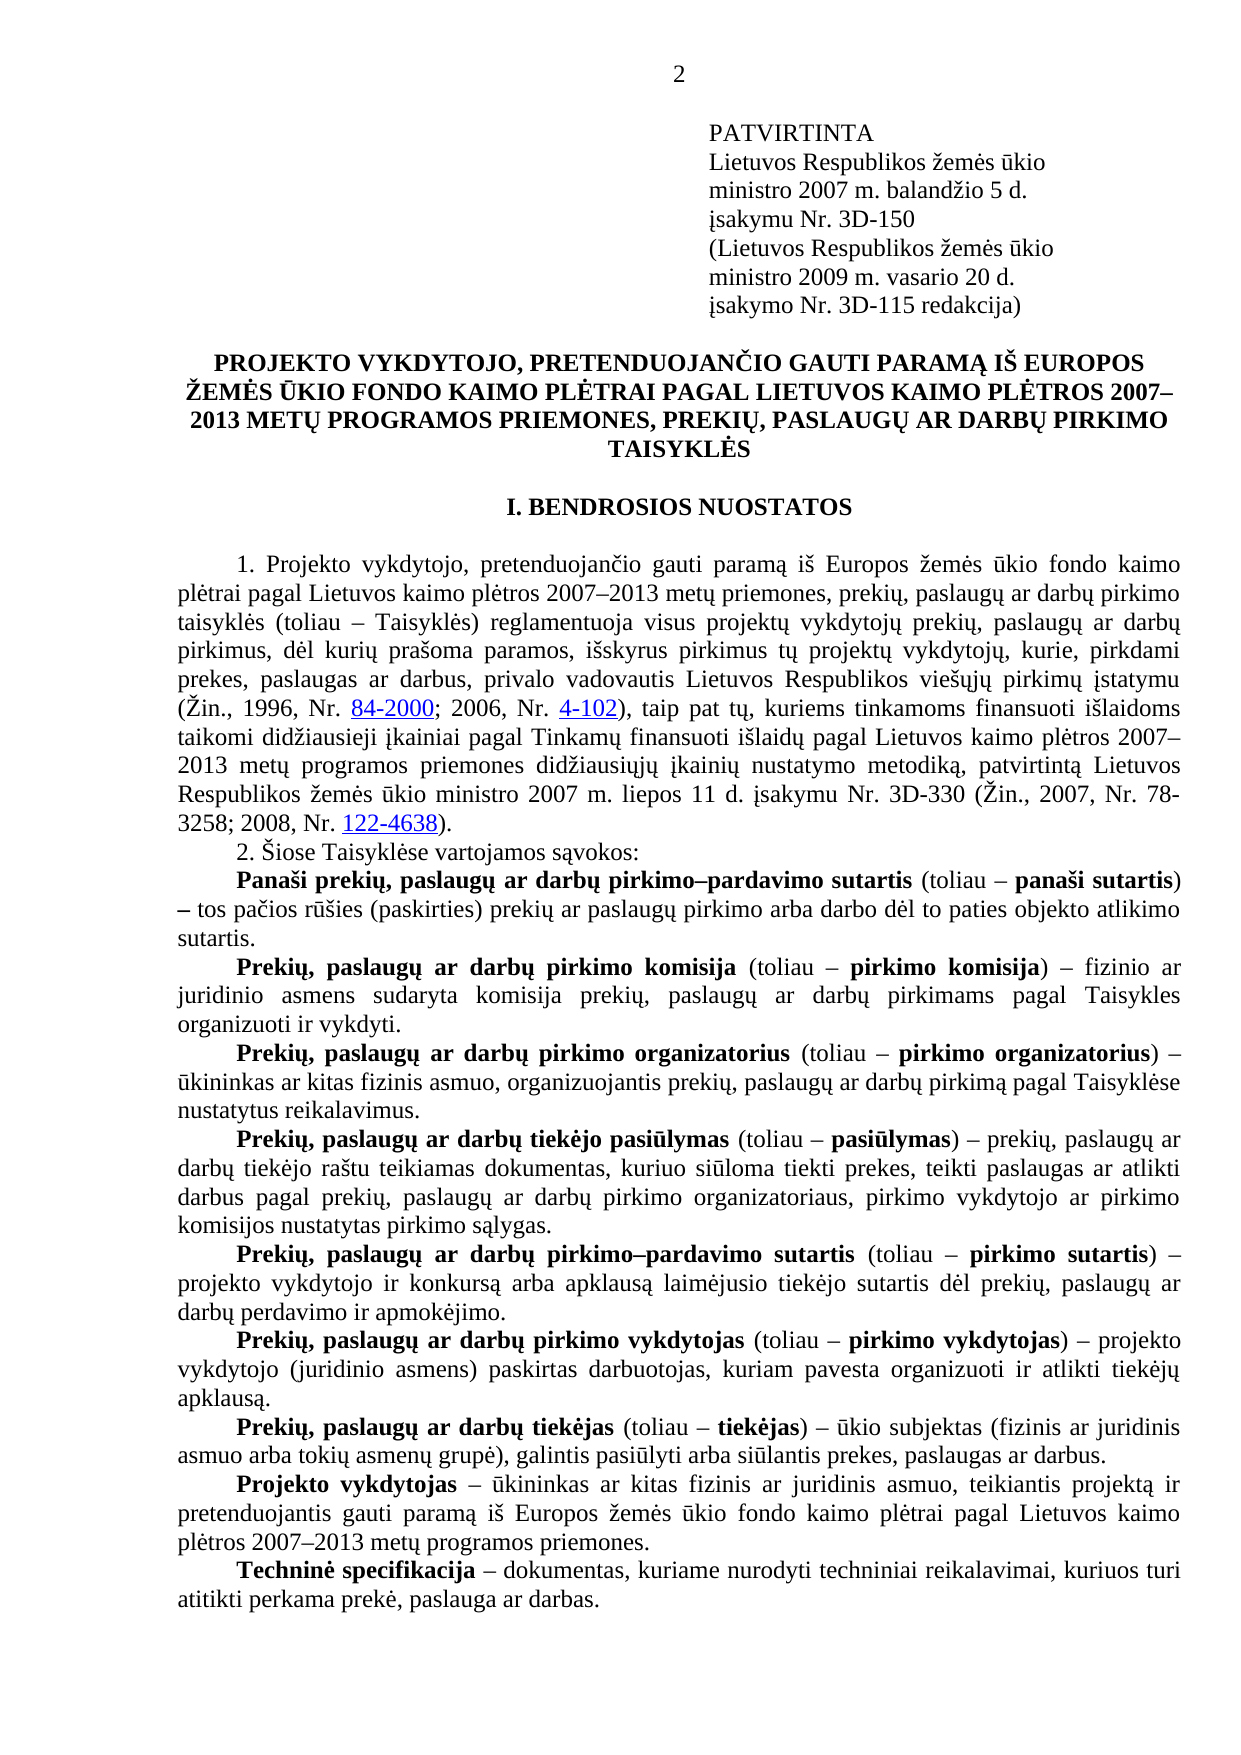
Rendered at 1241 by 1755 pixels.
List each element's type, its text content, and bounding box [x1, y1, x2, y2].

text Projekto vykdytojas – ūkininkas ar kitas fizinis ar juridinis asmuo, teikiantis projektą ir pretenduojantis gauti paramą iš Europos žemės ūkio fondo kaimo plėtrai pagal Lietuvos kaimo plėtros 2007–2013 metų programos priemones. [177, 1469, 1181, 1556]
text Prekių, paslaugų ar darbų pirkimo komisija (toliau – pirkimo komisija) – fizinio ar juridinio asmens sudaryta komisija prekių, paslaugų ar darbų pirkimams pagal Taisykles organizuoti ir vykdyti. [177, 952, 1181, 1038]
text PATVIRTINTA [709, 118, 1181, 147]
text Prekių, paslaugų ar darbų tiekėjas (toliau – tiekėjas) – ūkio subjektas (fizinis ar juridinis asmuo arba tokių asmenų grupė), galintis pasiūlyti arba siūlantis prekes, paslaugas ar darbus. [177, 1412, 1181, 1469]
text PROJEKTO VYKDYTOJO, PRETENDUOJANČIO GAUTI PARAMĄ IŠ EUROPOS ŽEMĖS ŪKIO FONDO KAIMO PLĖTRAI PAGAL LIETUVOS KAIMO PLĖTROS 2007–2013 METŲ PROGRAMOS PRIEMONES, PREKIŲ, PASLAUGŲ AR DARBŲ PIRKIMO TAISYKLĖS [177, 348, 1181, 463]
text (Lietuvos Respublikos žemės ūkio [177, 233, 1181, 262]
text Panaši prekių, paslaugų ar darbų pirkimo–pardavimo sutartis (toliau – panaši sutartis) – tos pačios rūšies (paskirties) prekių ar paslaugų pirkimo arba darbo dėl to paties objekto atlikimo sutartis. [177, 866, 1181, 952]
text Techninė specifikacija – dokumentas, kuriame nurodyti techniniai reikalavimai, kuriuos turi atitikti perkama prekė, paslauga ar darbas. [177, 1556, 1181, 1613]
text Lietuvos Respublikos žemės ūkio [177, 147, 1181, 176]
text įsakymu Nr. 3D-150 [177, 204, 1181, 233]
text ministro 2009 m. vasario 20 d. [177, 262, 1181, 291]
text Prekių, paslaugų ar darbų pirkimo organizatorius (toliau – pirkimo organizatorius) – ūkininkas ar kitas fizinis asmuo, organizuojantis prekių, paslaugų ar darbų pirkimą pagal Taisyklėse nustatytus reikalavimus. [177, 1038, 1181, 1124]
text įsakymo Nr. 3D-115 redakcija) [177, 291, 1181, 319]
text 2. Šiose Taisyklėse vartojamos sąvokos: [177, 837, 1181, 866]
text ministro 2007 m. balandžio 5 d. [177, 176, 1181, 204]
text Prekių, paslaugų ar darbų tiekėjo pasiūlymas (toliau – pasiūlymas) – prekių, paslaugų ar darbų tiekėjo raštu teikiamas dokumentas, kuriuo siūloma tiekti prekes, teikti paslaugas ar atlikti darbus pagal prekių, paslaugų ar darbų pirkimo organizatoriaus, pirkimo vykdytojo ar pirkimo komisijos nustatytas pirkimo sąlygas. [177, 1124, 1181, 1239]
text Prekių, paslaugų ar darbų pirkimo vykdytojas (toliau – pirkimo vykdytojas) – projekto vykdytojo (juridinio asmens) paskirtas darbuotojas, kuriam pavesta organizuoti ir atlikti tiekėjų apklausą. [177, 1326, 1181, 1412]
text 1. Projekto vykdytojo, pretenduojančio gauti paramą iš Europos žemės ūkio fondo kaimo plėtrai pagal Lietuvos kaimo plėtros 2007–2013 metų priemones, prekių, paslaugų ar darbų pirkimo taisyklės (toliau – Taisyklės) reglamentuoja visus projektų vykdytojų prekių, paslaugų ar darbų pirkimus, dėl kurių prašoma paramos, išskyrus pirkimus tų projektų vykdytojų, kurie, pirkdami prekes, paslaugas ar darbus, privalo vadovautis Lietuvos Respublikos viešųjų pirkimų įstatymu (Žin., 1996, Nr. 84-2000; 2006, Nr. 4-102), taip pat tų, kuriems tinkamoms finansuoti išlaidoms taikomi didžiausieji įkainiai pagal Tinkamų finansuoti išlaidų pagal Lietuvos kaimo plėtros 2007–2013 metų programos priemones didžiausiųjų įkainių nustatymo metodiką, patvirtintą Lietuvos Respublikos žemės ūkio ministro 2007 m. liepos 11 d. įsakymu Nr. 3D-330 (Žin., 2007, Nr. 78-3258; 2008, Nr. 122-4638). [177, 549, 1181, 837]
text Prekių, paslaugų ar darbų pirkimo–pardavimo sutartis (toliau – pirkimo sutartis) – projekto vykdytojo ir konkursą arba apklausą laimėjusio tiekėjo sutartis dėl prekių, paslaugų ar darbų perdavimo ir apmokėjimo. [177, 1239, 1181, 1326]
text I. BENDROSIOS NUOSTATOS [177, 492, 1181, 521]
